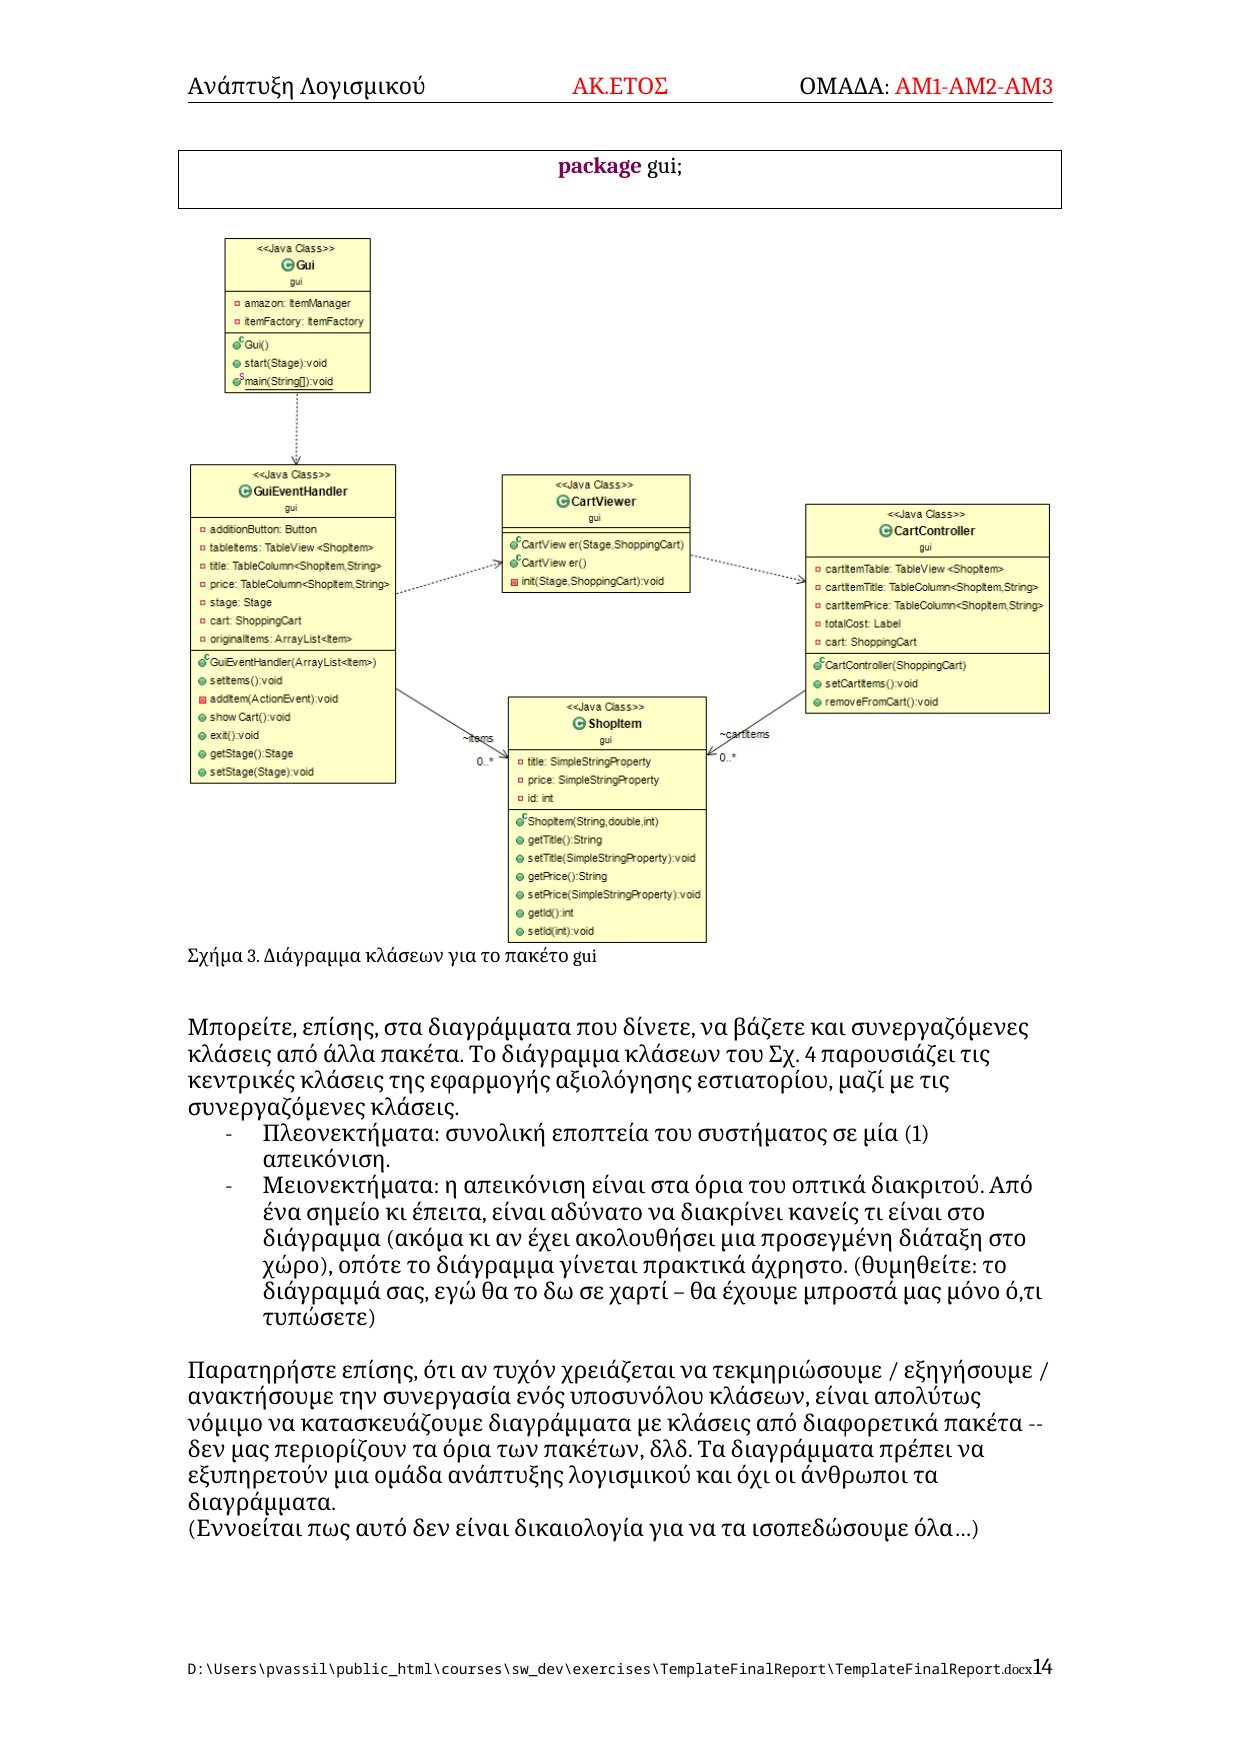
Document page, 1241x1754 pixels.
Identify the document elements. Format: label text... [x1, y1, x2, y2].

text (Εννοείται πως αυτό δεν είναι δικαιολογία για να τα ισοπεδώσουμε όλα…) [187, 1516, 1053, 1542]
list Πλεονεκτήματα: συνολική εποπτεία του συστήματος σε μία (1) απεικόνιση. [225, 1121, 1053, 1173]
text package gui; [179, 151, 1061, 179]
text Παρατηρήστε επίσης, ότι αν τυχόν χρειάζεται να τεκμηριώσουμε / εξηγήσουμε / ανακτήσουμε την συνεργασία ενός υποσυνόλου κλάσεων, είναι απολύτως νόμιμο να κατασκευάζουμε διαγράμματα με κλάσεις από διαφορετικά πακέτα -- δεν μας περιορίζουν τα όρια των πακέτων, δλδ. Τα διαγράμματα πρέπει να εξυπηρετούν μια ομάδα ανάπτυξης λογισμικού και όχι οι άνθρωποι τα διαγράμματα. [187, 1358, 1053, 1516]
text Σχήμα 3. Διάγραμμα κλάσεων για το πακέτο gui [187, 946, 1053, 967]
picture [187, 235, 1053, 946]
list Μειονεκτήματα: η απεικόνιση είναι στα όρια του οπτικά διακριτού. Από ένα σημείο κι έπειτα, είναι αδύνατο να διακρίνει κανείς τι είναι στο διάγραμμα (ακόμα κι αν έχει ακολουθήσει μια προσεγμένη διάταξη στο χώρο), οπότε το διάγραμμα γίνεται πρακτικά άχρηστο. (θυμηθείτε: το διάγραμμά σας, εγώ θα το δω σε χαρτί – θα έχουμε μπροστά μας μόνο ό,τι τυπώσετε) [225, 1173, 1053, 1331]
text Μπορείτε, επίσης, στα διαγράμματα που δίνετε, να βάζετε και συνεργαζόμενες κλάσεις από άλλα πακέτα. Το διάγραμμα κλάσεων του Σχ. 4 παρουσιάζει τις κεντρικές κλάσεις της εφαρμογής αξιολόγησης εστιατορίου, μαζί με τις συνεργαζόμενες κλάσεις. [187, 1015, 1053, 1121]
